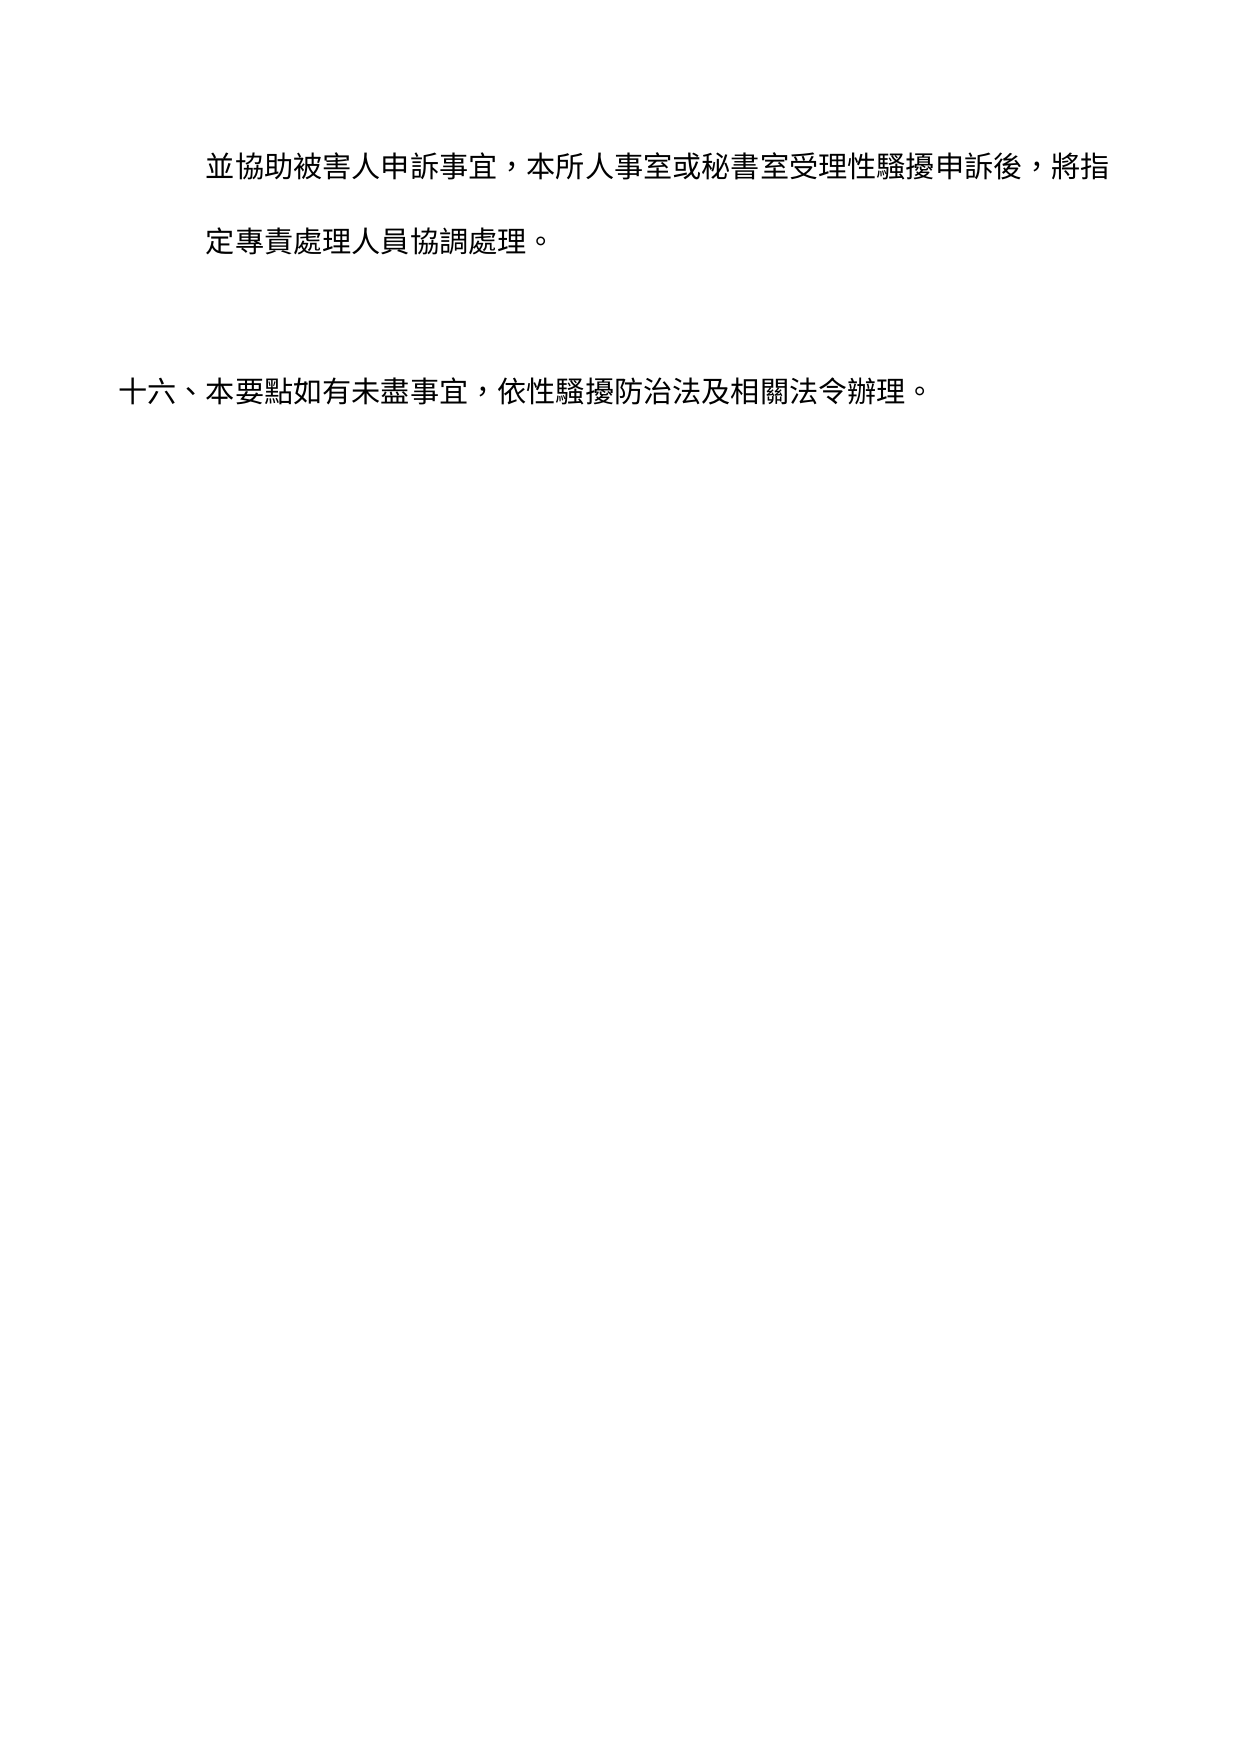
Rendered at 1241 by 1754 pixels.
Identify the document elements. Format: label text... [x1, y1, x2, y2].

text 本所各課室知有性騷擾事件發生，應立即派員作有效之糾正及補救措施；並協助被害人申訴事宜，本所人事室或秘書室受理性騷擾申訴後，將指定專責處理人員協調處理。 [118, 127, 1122, 277]
text 十六、本要點如有未盡事宜，依性騷擾防治法及相關法令辦理。 [118, 352, 1122, 427]
